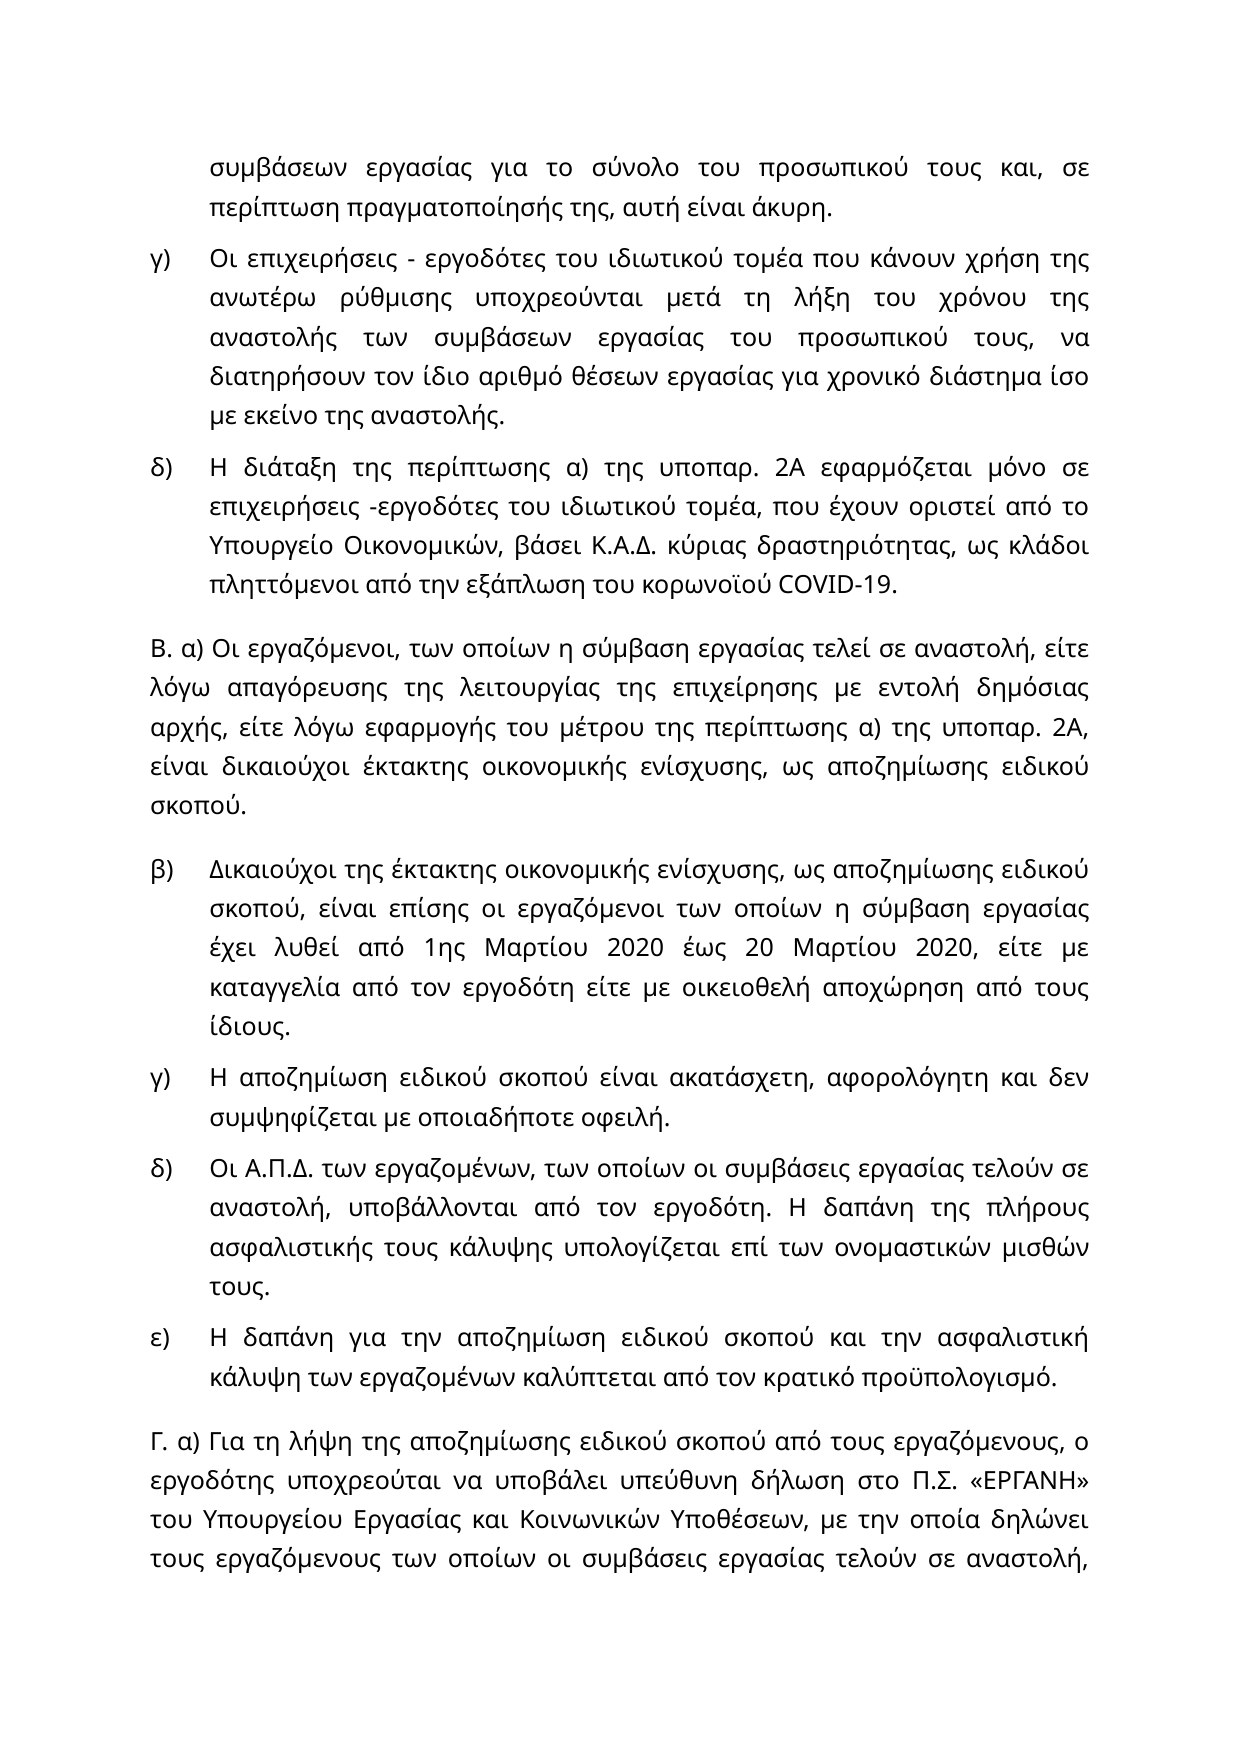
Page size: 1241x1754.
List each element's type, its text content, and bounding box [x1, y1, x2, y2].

list ε) Η δαπάνη για την αποζημίωση ειδικού σκοπού και την ασφαλιστική κάλυψη των εργαζομένων καλύπτεται από τον κρατικό προϋπολογισμό. [150, 1320, 1090, 1393]
list β) Δικαιούχοι της έκτακτης οικονομικής ενίσχυσης, ως αποζημίωσης ειδικού σκοπού, είναι επίσης οι εργαζόμενοι των οποίων η σύμβαση εργασίας έχει λυθεί από 1ης Μαρτίου 2020 έως 20 Μαρτίου 2020, είτε με καταγγελία από τον εργοδότη είτε με οικειοθελή αποχώρηση από τους ίδιους. [150, 852, 1090, 1042]
text Β. α) Οι εργαζόμενοι, των οποίων η σύμβαση εργασίας τελεί σε αναστολή, είτε λόγω απαγόρευσης της λειτουργίας της επιχείρησης με εντολή δημόσιας αρχής, είτε λόγω εφαρμογής του μέτρου της περίπτωσης α) της υποπαρ. 2Α, είναι δικαιούχοι έκτακτης οικονομικής ενίσχυσης, ως αποζημίωσης ειδικού σκοπού. [150, 631, 1090, 822]
list δ) Οι Α.Π.Δ. των εργαζομένων, των οποίων οι συμβάσεις εργασίας τελούν σε αναστολή, υποβάλλονται από τον εργοδότη. Η δαπάνη της πλήρους ασφαλιστικής τους κάλυψης υπολογίζεται επί των ονομαστικών μισθών τους. [150, 1151, 1090, 1302]
text Γ. α) Για τη λήψη της αποζημίωσης ειδικού σκοπού από τους εργαζόμενους, ο εργοδότης υποχρεούται να υποβάλει υπεύθυνη δήλωση στο Π.Σ. «ΕΡΓΑΝΗ» του Υπουργείου Εργασίας και Κοινωνικών Υποθέσεων, με την οποία δηλώνει τους εργαζόμενους των οποίων οι συμβάσεις εργασίας τελούν σε αναστολή, [150, 1423, 1090, 1575]
list συμβάσεων εργασίας για το σύνολο του προσωπικού τους και, σε περίπτωση πραγματοποίησής της, αυτή είναι άκυρη. [150, 150, 1090, 223]
list γ) Οι επιχειρήσεις - εργοδότες του ιδιωτικού τομέα που κάνουν χρήση της ανωτέρω ρύθμισης υποχρεούνται μετά τη λήξη του χρόνου της αναστολής των συμβάσεων εργασίας του προσωπικού τους, να διατηρήσουν τον ίδιο αριθμό θέσεων εργασίας για χρονικό διάστημα ίσο με εκείνο της αναστολής. [150, 241, 1090, 432]
list γ) Η αποζημίωση ειδικού σκοπού είναι ακατάσχετη, αφορολόγητη και δεν συμψηφίζεται με οποιαδήποτε οφειλή. [150, 1060, 1090, 1133]
list δ) Η διάταξη της περίπτωσης α) της υποπαρ. 2Α εφαρμόζεται μόνο σε επιχειρήσεις -εργοδότες του ιδιωτικού τομέα, που έχουν οριστεί από το Υπουργείο Οικονομικών, βάσει Κ.Α.Δ. κύριας δραστηριότητας, ως κλάδοι πληττόμενοι από την εξάπλωση του κορωνοϊού COVID-19. [150, 449, 1090, 601]
